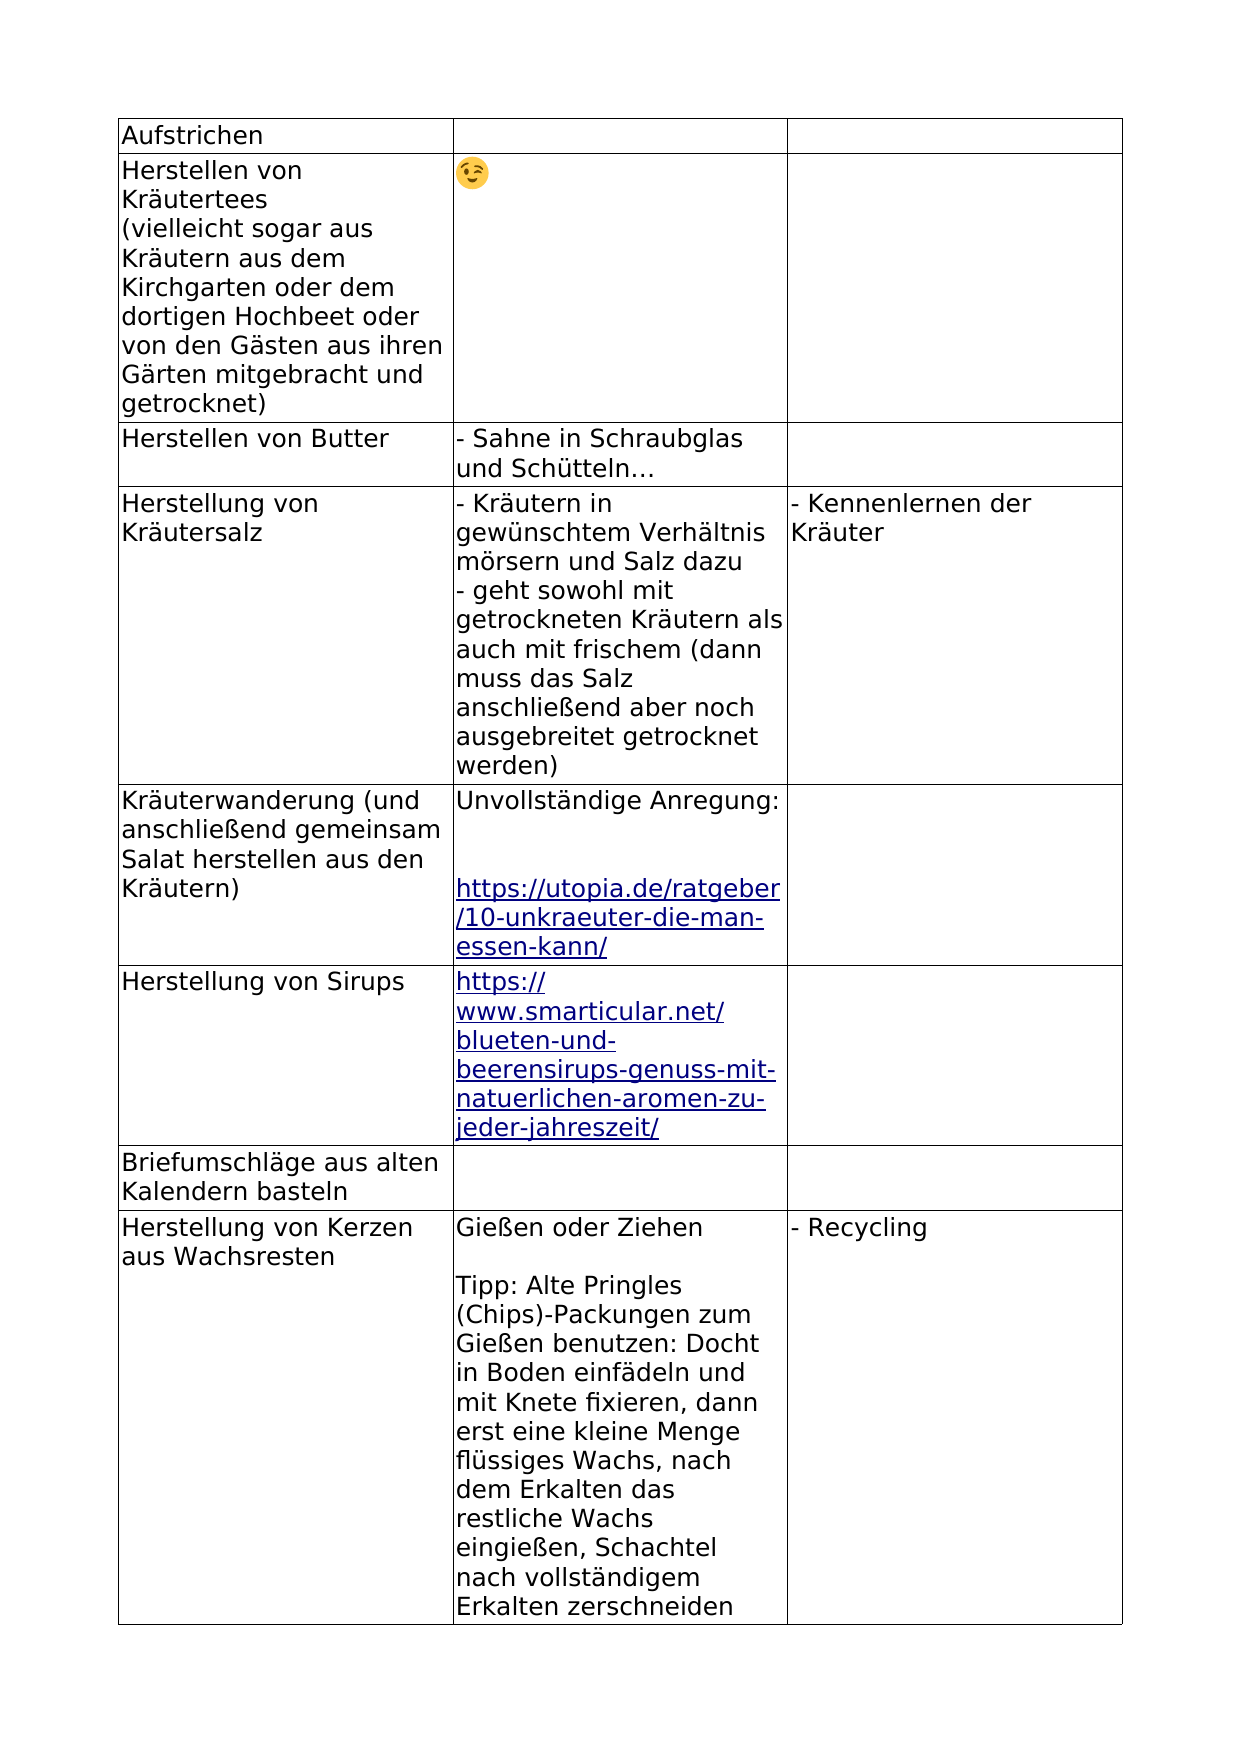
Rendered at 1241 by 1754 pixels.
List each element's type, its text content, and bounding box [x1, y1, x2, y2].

table_cell [454, 119, 787, 153]
table_cell - Recycling [788, 1211, 1122, 1624]
table_cell Herstellen von Kräutertees (vielleicht sogar aus Kräutern aus dem Kirchgarten oder dem dortigen Hochbeet oder von den Gästen aus ihren Gärten mitgebracht und getrocknet) [119, 154, 453, 422]
table_cell Kräuterwanderung (und anschließend gemeinsam Salat herstellen aus den Kräutern) [119, 785, 453, 964]
table_cell - Kennenlernen der Kräuter [788, 487, 1122, 783]
table_cell [454, 1146, 787, 1210]
table_cell Aufstrichen [119, 119, 453, 153]
table_cell Herstellung von Kräutersalz [119, 487, 453, 783]
table_cell [788, 154, 1122, 422]
table_cell [788, 1146, 1122, 1210]
table_cell - Kräutern in gewünschtem Verhältnis mörsern und Salz dazu - geht sowohl mit getrockneten Kräutern als auch mit frischem (dann muss das Salz anschließend aber noch ausgebreitet getrocknet werden) [454, 487, 787, 783]
table_cell [788, 423, 1122, 486]
table_cell Unvollständige Anregung: https://utopia.de/ratgeber/10-unkraeuter-die-man-essen-kann/ [454, 785, 787, 964]
table_cell Herstellung von Sirups [119, 966, 453, 1145]
table_cell https://www.smarticular.net/blueten-und-beerensirups-genuss-mit-natuerlichen-aromen-zu-jeder-jahreszeit/ [454, 966, 787, 1145]
table_cell - Sahne in Schraubglas und Schütteln… [454, 423, 787, 486]
table_cell [454, 154, 787, 422]
table_cell Gießen oder Ziehen Tipp: Alte Pringles (Chips)-Packungen zum Gießen benutzen: Docht in Boden einfädeln und mit Knete fixieren, dann erst eine kleine Menge flüssiges Wachs, nach dem Erkalten das restliche Wachs eingießen, Schachtel nach vollständigem Erkalten zerschneiden [454, 1211, 787, 1624]
table_cell Herstellen von Butter [119, 423, 453, 486]
table_cell [788, 119, 1122, 153]
table_cell [788, 785, 1122, 964]
table_cell Herstellung von Kerzen aus Wachsresten [119, 1211, 453, 1624]
table_cell [788, 966, 1122, 1145]
table_cell Briefumschläge aus alten Kalendern basteln [119, 1146, 453, 1210]
